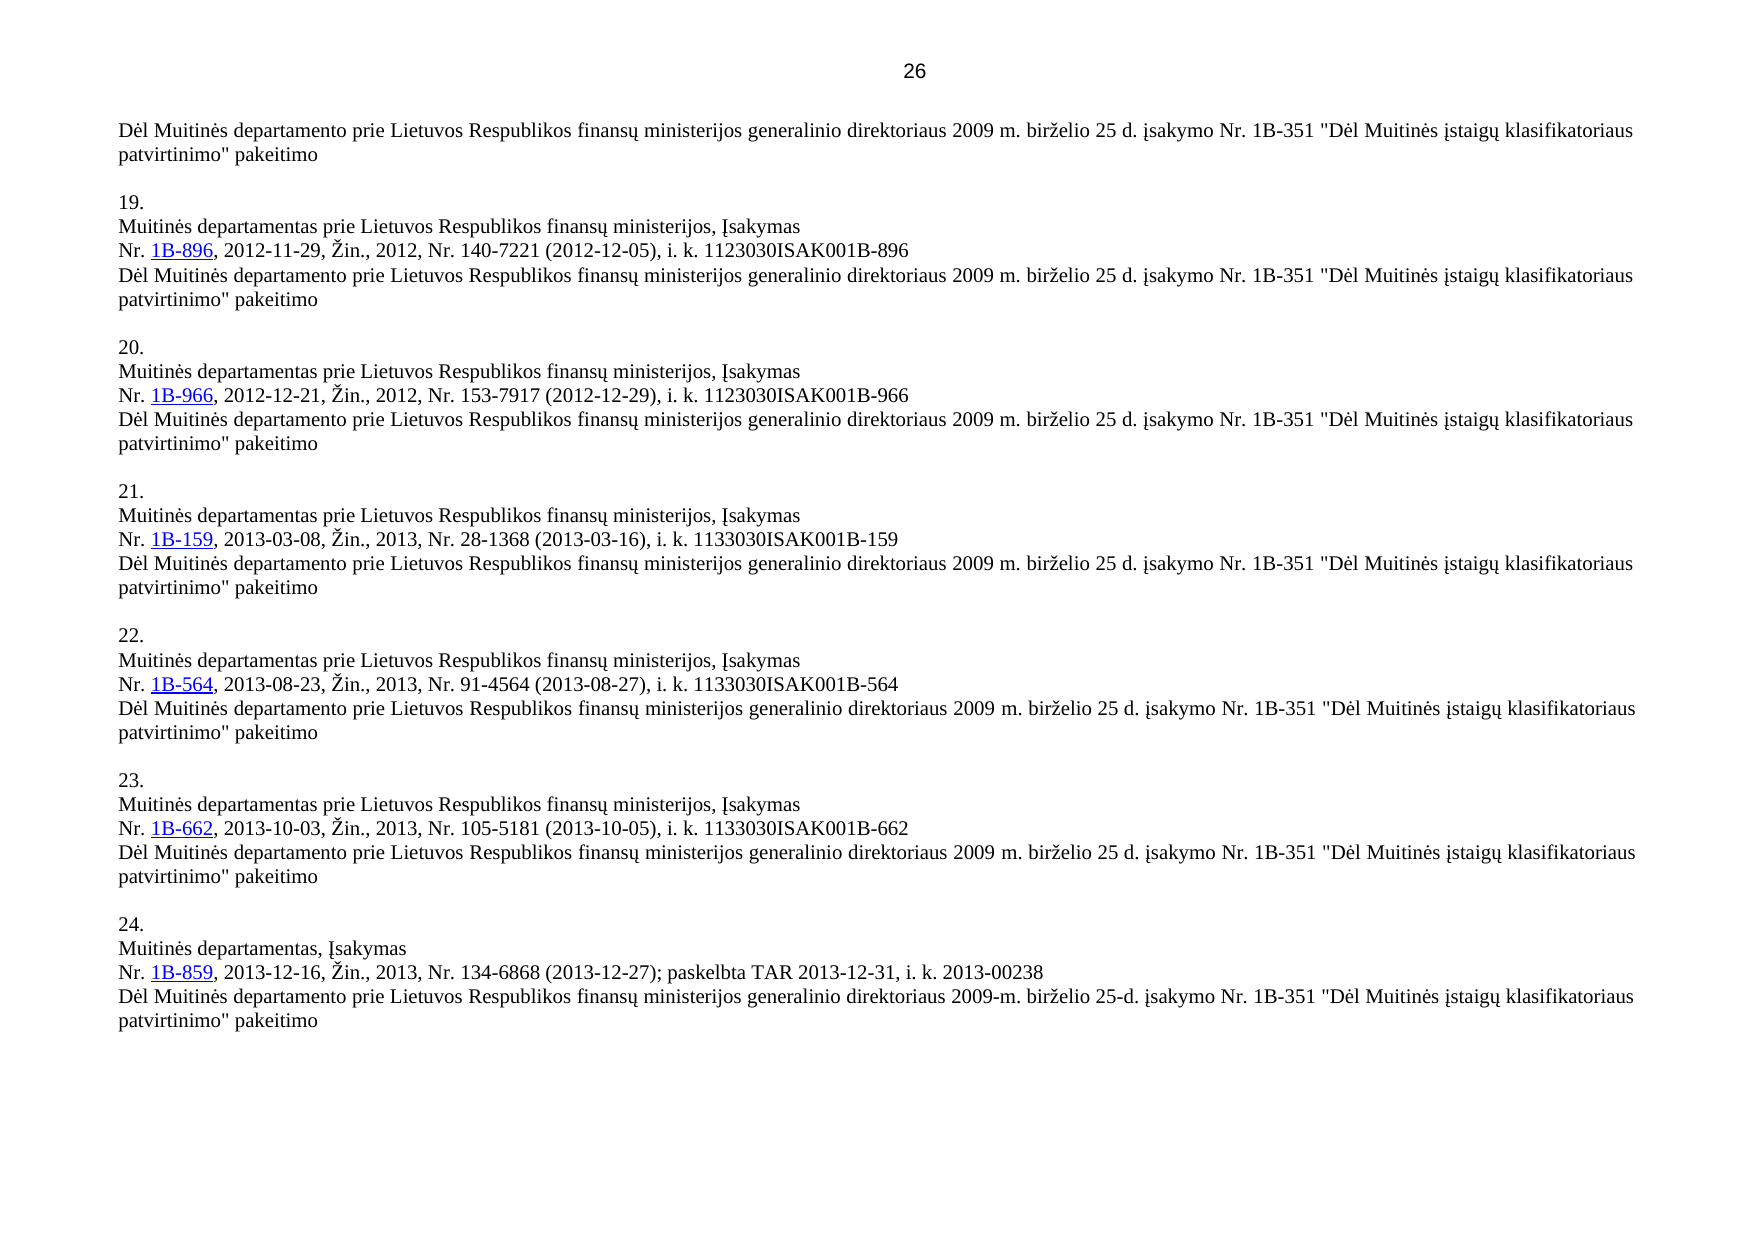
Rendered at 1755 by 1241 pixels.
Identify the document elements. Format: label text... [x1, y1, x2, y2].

text Dėl Muitinės departamento prie Lietuvos Respublikos finansų ministerijos generalinio direktoriaus 2009-m. birželio 25-d. įsakymo Nr. 1B-351 "Dėl Muitinės įstaigų klasifikatoriaus patvirtinimo" pakeitimo [118, 984, 1636, 1032]
text Dėl Muitinės departamento prie Lietuvos Respublikos finansų ministerijos generalinio direktoriaus 2009 m. birželio 25 d. įsakymo Nr. 1B-351 "Dėl Muitinės įstaigų klasifikatoriaus patvirtinimo" pakeitimo [118, 118, 1636, 166]
text 24. [118, 912, 1636, 936]
text Muitinės departamentas prie Lietuvos Respublikos finansų ministerijos, Įsakymas [118, 214, 1636, 238]
text Nr. 1B-662, 2013-10-03, Žin., 2013, Nr. 105-5181 (2013-10-05), i. k. 1133030ISAK001B-662 [118, 816, 1636, 840]
text Muitinės departamentas prie Lietuvos Respublikos finansų ministerijos, Įsakymas [118, 503, 1636, 527]
text Dėl Muitinės departamento prie Lietuvos Respublikos finansų ministerijos generalinio direktoriaus 2009 m. birželio 25 d. įsakymo Nr. 1B-351 "Dėl Muitinės įstaigų klasifikatoriaus patvirtinimo" pakeitimo [118, 551, 1636, 599]
text 20. [118, 335, 1636, 359]
text Dėl Muitinės departamento prie Lietuvos Respublikos finansų ministerijos generalinio direktoriaus 2009 m. birželio 25 d. įsakymo Nr. 1B-351 "Dėl Muitinės įstaigų klasifikatoriaus patvirtinimo" pakeitimo [118, 407, 1636, 455]
text 21. [118, 479, 1636, 503]
text Muitinės departamentas prie Lietuvos Respublikos finansų ministerijos, Įsakymas [118, 792, 1636, 816]
text Nr. 1B-896, 2012-11-29, Žin., 2012, Nr. 140-7221 (2012-12-05), i. k. 1123030ISAK001B-896 [118, 238, 1636, 262]
text Muitinės departamentas prie Lietuvos Respublikos finansų ministerijos, Įsakymas [118, 359, 1636, 383]
text Dėl Muitinės departamento prie Lietuvos Respublikos finansų ministerijos generalinio direktoriaus 2009 m. birželio 25 d. įsakymo Nr. 1B-351 "Dėl Muitinės įstaigų klasifikatoriaus patvirtinimo" pakeitimo [118, 262, 1636, 311]
text Muitinės departamentas, Įsakymas [118, 936, 1636, 960]
text Nr. 1B-564, 2013-08-23, Žin., 2013, Nr. 91-4564 (2013-08-27), i. k. 1133030ISAK001B-564 [118, 672, 1636, 696]
text Dėl Muitinės departamento prie Lietuvos Respublikos finansų ministerijos generalinio direktoriaus 2009 m. birželio 25 d. įsakymo Nr. 1B-351 "Dėl Muitinės įstaigų klasifikatoriaus patvirtinimo" pakeitimo [118, 840, 1636, 888]
text Nr. 1B-159, 2013-03-08, Žin., 2013, Nr. 28-1368 (2013-03-16), i. k. 1133030ISAK001B-159 [118, 527, 1636, 551]
text Muitinės departamentas prie Lietuvos Respublikos finansų ministerijos, Įsakymas [118, 647, 1636, 672]
text Nr. 1B-966, 2012-12-21, Žin., 2012, Nr. 153-7917 (2012-12-29), i. k. 1123030ISAK001B-966 [118, 383, 1636, 407]
text Nr. 1B-859, 2013-12-16, Žin., 2013, Nr. 134-6868 (2013-12-27); paskelbta TAR 2013-12-31, i. k. 2013-00238 [118, 960, 1636, 984]
text 22. [118, 623, 1636, 647]
text 23. [118, 768, 1636, 792]
text Dėl Muitinės departamento prie Lietuvos Respublikos finansų ministerijos generalinio direktoriaus 2009 m. birželio 25 d. įsakymo Nr. 1B-351 "Dėl Muitinės įstaigų klasifikatoriaus patvirtinimo" pakeitimo [118, 696, 1636, 744]
text 19. [118, 190, 1636, 214]
